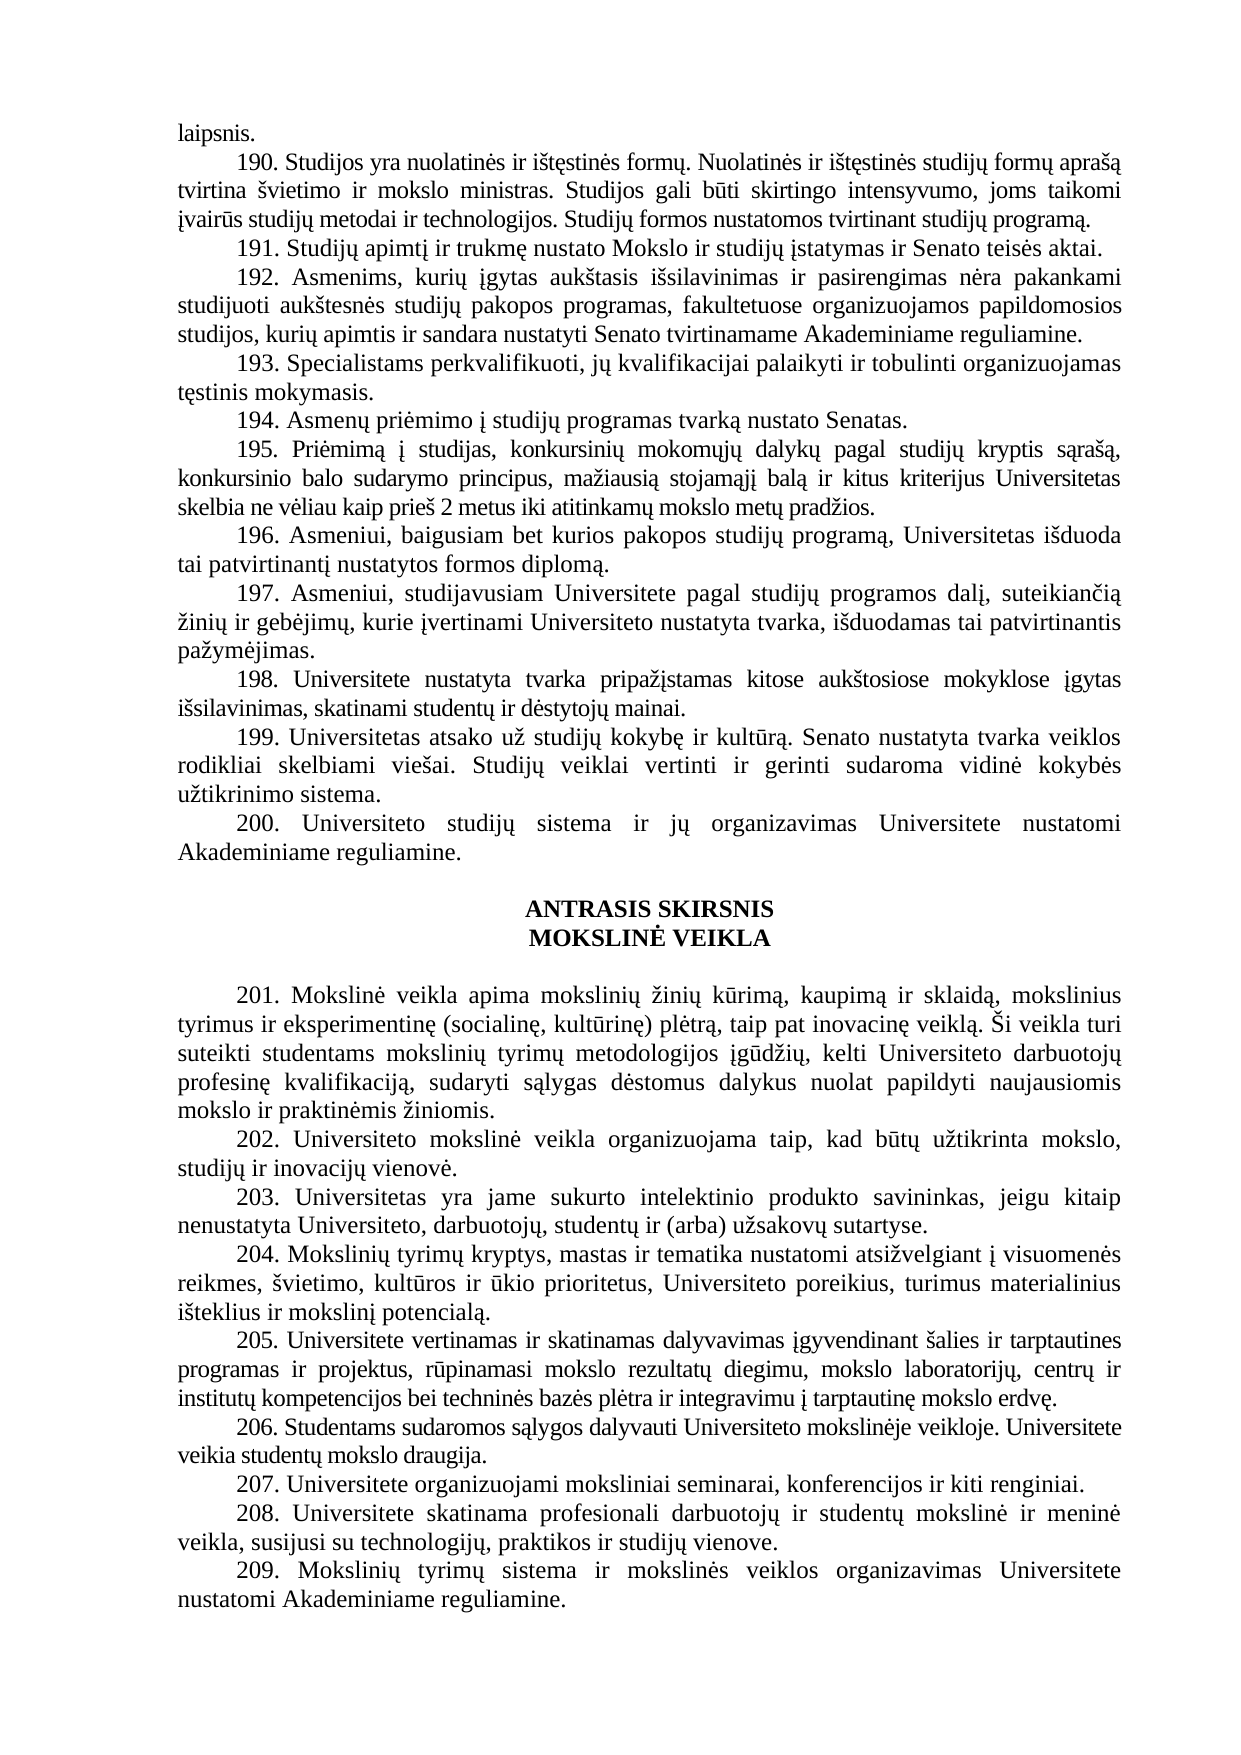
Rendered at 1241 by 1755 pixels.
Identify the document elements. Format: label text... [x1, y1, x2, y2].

text 199. Universitetas atsako už studijų kokybę ir kultūrą. Senato nustatyta tvarka veiklos rodikliai skelbiami viešai. Studijų veiklai vertinti ir gerinti sudaroma vidinė kokybės užtikrinimo sistema. [177, 722, 1122, 808]
text 197. Asmeniui, studijavusiam Universitete pagal studijų programos dalį, suteikiančią žinių ir gebėjimų, kurie įvertinami Universiteto nustatyta tvarka, išduodamas tai patvirtinantis pažymėjimas. [177, 578, 1122, 664]
text 206. Studentams sudaromos sąlygos dalyvauti Universiteto mokslinėje veikloje. Universitete veikia studentų mokslo draugija. [177, 1412, 1122, 1469]
text 203. Universitetas yra jame sukurto intelektinio produkto savininkas, jeigu kitaip nenustatyta Universiteto, darbuotojų, studentų ir (arba) užsakovų sutartyse. [177, 1182, 1122, 1239]
text 208. Universitete skatinama profesionali darbuotojų ir studentų mokslinė ir meninė veikla, susijusi su technologijų, praktikos ir studijų vienove. [177, 1498, 1122, 1556]
text 201. Mokslinė veikla apima mokslinių žinių kūrimą, kaupimą ir sklaidą, mokslinius tyrimus ir eksperimentinę (socialinę, kultūrinę) plėtrą, taip pat inovacinę veiklą. Ši veikla turi suteikti studentams mokslinių tyrimų metodologijos įgūdžių, kelti Universiteto darbuotojų profesinę kvalifikaciją, sudaryti sąlygas dėstomus dalykus nuolat papildyti naujausiomis mokslo ir praktinėmis žiniomis. [177, 981, 1122, 1124]
text 200. Universiteto studijų sistema ir jų organizavimas Universitete nustatomi Akademiniame reguliamine. [177, 808, 1122, 866]
text laipsnis. [177, 118, 1122, 147]
text 193. Specialistams perkvalifikuoti, jų kvalifikacijai palaikyti ir tobulinti organizuojamas tęstinis mokymasis. [177, 348, 1122, 406]
text 196. Asmeniui, baigusiam bet kurios pakopos studijų programą, Universitetas išduoda tai patvirtinantį nustatytos formos diplomą. [177, 521, 1122, 578]
text antrasis SKIRSNIS [177, 894, 1122, 923]
text 204. Mokslinių tyrimų kryptys, mastas ir tematika nustatomi atsižvelgiant į visuomenės reikmes, švietimo, kultūros ir ūkio prioritetus, Universiteto poreikius, turimus materialinius išteklius ir mokslinį potencialą. [177, 1239, 1122, 1326]
text 194. Asmenų priėmimo į studijų programas tvarką nustato Senatas. [177, 406, 1122, 434]
text 202. Universiteto mokslinė veikla organizuojama taip, kad būtų užtikrinta mokslo, studijų ir inovacijų vienovė. [177, 1124, 1122, 1182]
text MOKSLINĖ VEIKLA [177, 923, 1122, 952]
text 209. Mokslinių tyrimų sistema ir mokslinės veiklos organizavimas Universitete nustatomi Akademiniame reguliamine. [177, 1556, 1122, 1613]
text 195. Priėmimą į studijas, konkursinių mokomųjų dalykų pagal studijų kryptis sąrašą, konkursinio balo sudarymo principus, mažiausią stojamąjį balą ir kitus kriterijus Universitetas skelbia ne vėliau kaip prieš 2 metus iki atitinkamų mokslo metų pradžios. [177, 434, 1122, 521]
text 207. Universitete organizuojami moksliniai seminarai, konferencijos ir kiti renginiai. [177, 1469, 1122, 1498]
text 190. Studijos yra nuolatinės ir ištęstinės formų. Nuolatinės ir ištęstinės studijų formų aprašą tvirtina švietimo ir mokslo ministras. Studijos gali būti skirtingo intensyvumo, joms taikomi įvairūs studijų metodai ir technologijos. Studijų formos nustatomos tvirtinant studijų programą. [177, 147, 1122, 233]
text 198. Universitete nustatyta tvarka pripažįstamas kitose aukštosiose mokyklose įgytas išsilavinimas, skatinami studentų ir dėstytojų mainai. [177, 664, 1122, 722]
text 205. Universitete vertinamas ir skatinamas dalyvavimas įgyvendinant šalies ir tarptautines programas ir projektus, rūpinamasi mokslo rezultatų diegimu, mokslo laboratorijų, centrų ir institutų kompetencijos bei techninės bazės plėtra ir integravimu į tarptautinę mokslo erdvę. [177, 1326, 1122, 1412]
text 192. Asmenims, kurių įgytas aukštasis išsilavinimas ir pasirengimas nėra pakankami studijuoti aukštesnės studijų pakopos programas, fakultetuose organizuojamos papildomosios studijos, kurių apimtis ir sandara nustatyti Senato tvirtinamame Akademiniame reguliamine. [177, 262, 1122, 348]
text 191. Studijų apimtį ir trukmę nustato Mokslo ir studijų įstatymas ir Senato teisės aktai. [177, 233, 1122, 262]
